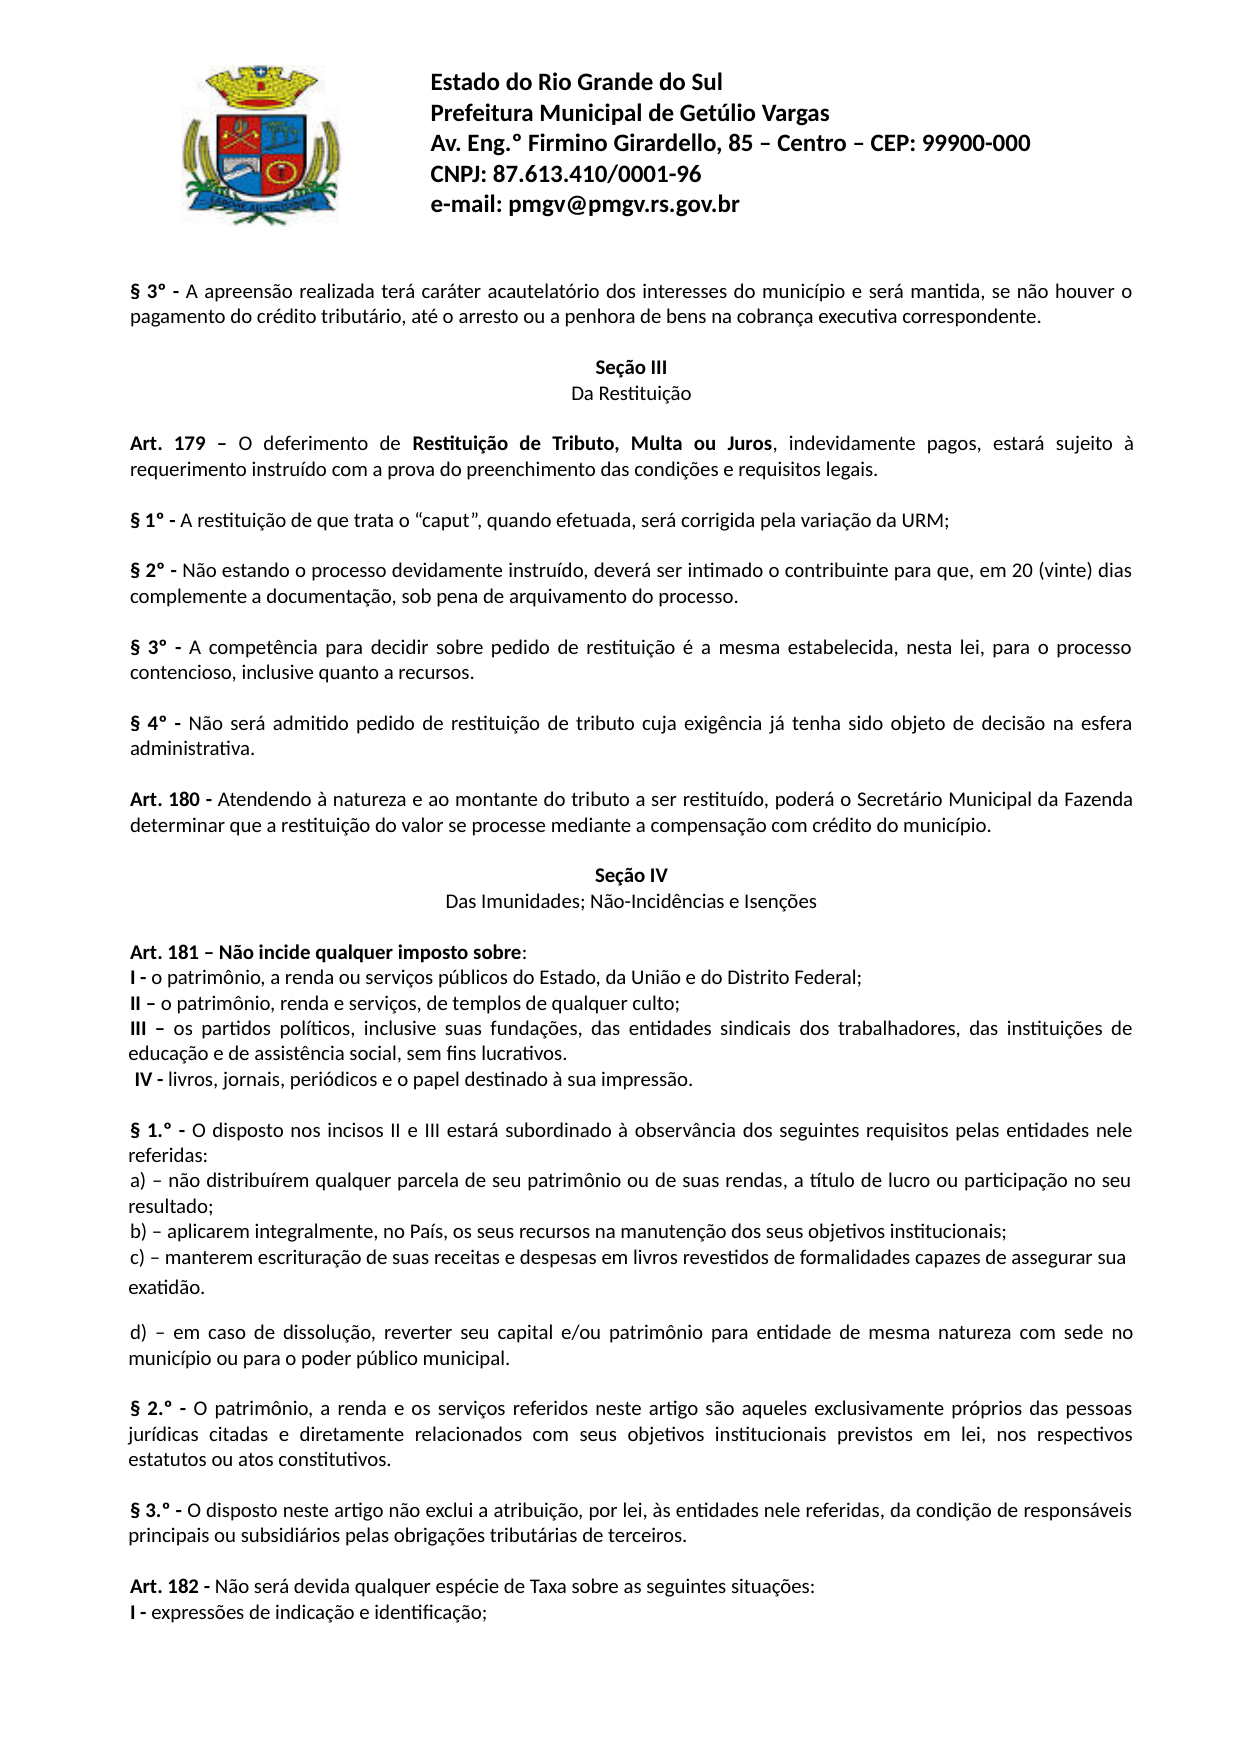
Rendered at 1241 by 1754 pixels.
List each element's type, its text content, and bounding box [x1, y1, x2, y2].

text § 3.º - O disposto neste artigo não exclui a atribuição, por lei, às entidades nele referidas, da condição de responsáveis principais ou subsidiários pelas obrigações tributárias de terceiros. [128, 1497, 1134, 1548]
text d) – em caso de dissolução, reverter seu capital e/ou patrimônio para entidade de mesma natureza com sede no município ou para o poder público municipal. [128, 1319, 1134, 1370]
text § 1.º - O disposto nos incisos II e III estará subordinado à observância dos seguintes requisitos pelas entidades nele referidas: [128, 1117, 1134, 1168]
text § 4º - Não será admitido pedido de restituição de tributo cuja exigência já tenha sido objeto de decisão na esfera administrativa. [130, 710, 1134, 761]
text Seção IV [128, 863, 1134, 888]
subtitle Da Restituição [128, 380, 1134, 405]
text Art. 180 - Atendendo à natureza e ao montante do tributo a ser restituído, poderá o Secretário Municipal da Fazenda determinar que a restituição do valor se processe mediante a compensação com crédito do município. [130, 786, 1134, 837]
text § 3º - A apreensão realizada terá caráter acautelatório dos interesses do município e será mantida, se não houver o pagamento do crédito tributário, até o arresto ou a penhora de bens na cobrança executiva correspondente. [130, 278, 1134, 329]
subtitle Das Imunidades; Não-Incidências e Isenções [128, 888, 1134, 913]
text Art. 181 – Não incide qualquer imposto sobre: [128, 939, 1134, 964]
text § 2º - Não estando o processo devidamente instruído, deverá ser intimado o contribuinte para que, em 20 (vinte) dias complemente a documentação, sob pena de arquivamento do processo. [130, 558, 1134, 608]
text c) – manterem escrituração de suas receitas e despesas em livros revestidos de formalidades capazes de assegurar sua exatidão. [128, 1244, 1134, 1300]
text a) – não distribuírem qualquer parcela de seu patrimônio ou de suas rendas, a título de lucro ou participação no seu resultado; [128, 1168, 1134, 1218]
text § 1º - A restituição de que trata o “caput”, quando efetuada, será corrigida pela variação da URM; [130, 507, 1134, 532]
text I - o patrimônio, a renda ou serviços públicos do Estado, da União e do Distrito Federal; [128, 964, 1134, 990]
text IV - livros, jornais, periódicos e o papel destinado à sua impressão. [128, 1066, 1134, 1091]
subtitle Seção III [128, 354, 1134, 380]
text § 2.º - O patrimônio, a renda e os serviços referidos neste artigo são aqueles exclusivamente próprios das pessoas jurídicas citadas e diretamente relacionados com seus objetivos institucionais previstos em lei, nos respectivos estatutos ou atos constitutivos. [128, 1396, 1134, 1472]
text § 3º - A competência para decidir sobre pedido de restituição é a mesma estabelecida, nesta lei, para o processo contencioso, inclusive quanto a recursos. [130, 634, 1134, 685]
text I - expressões de indicação e identificação; [128, 1599, 1134, 1624]
text II – o patrimônio, renda e serviços, de templos de qualquer culto; [128, 990, 1134, 1015]
text Art. 179 – O deferimento de Restituição de Tributo, Multa ou Juros, indevidamente pagos, estará sujeito à requerimento instruído com a prova do preenchimento das condições e requisitos legais. [130, 431, 1134, 481]
text b) – aplicarem integralmente, no País, os seus recursos na manutenção dos seus objetivos institucionais; [128, 1218, 1134, 1244]
text Art. 182 - Não será devida qualquer espécie de Taxa sobre as seguintes situações: [128, 1573, 1134, 1599]
picture [181, 65, 343, 227]
text III – os partidos políticos, inclusive suas fundações, das entidades sindicais dos trabalhadores, das instituições de educação e de assistência social, sem fins lucrativos. [128, 1015, 1134, 1066]
